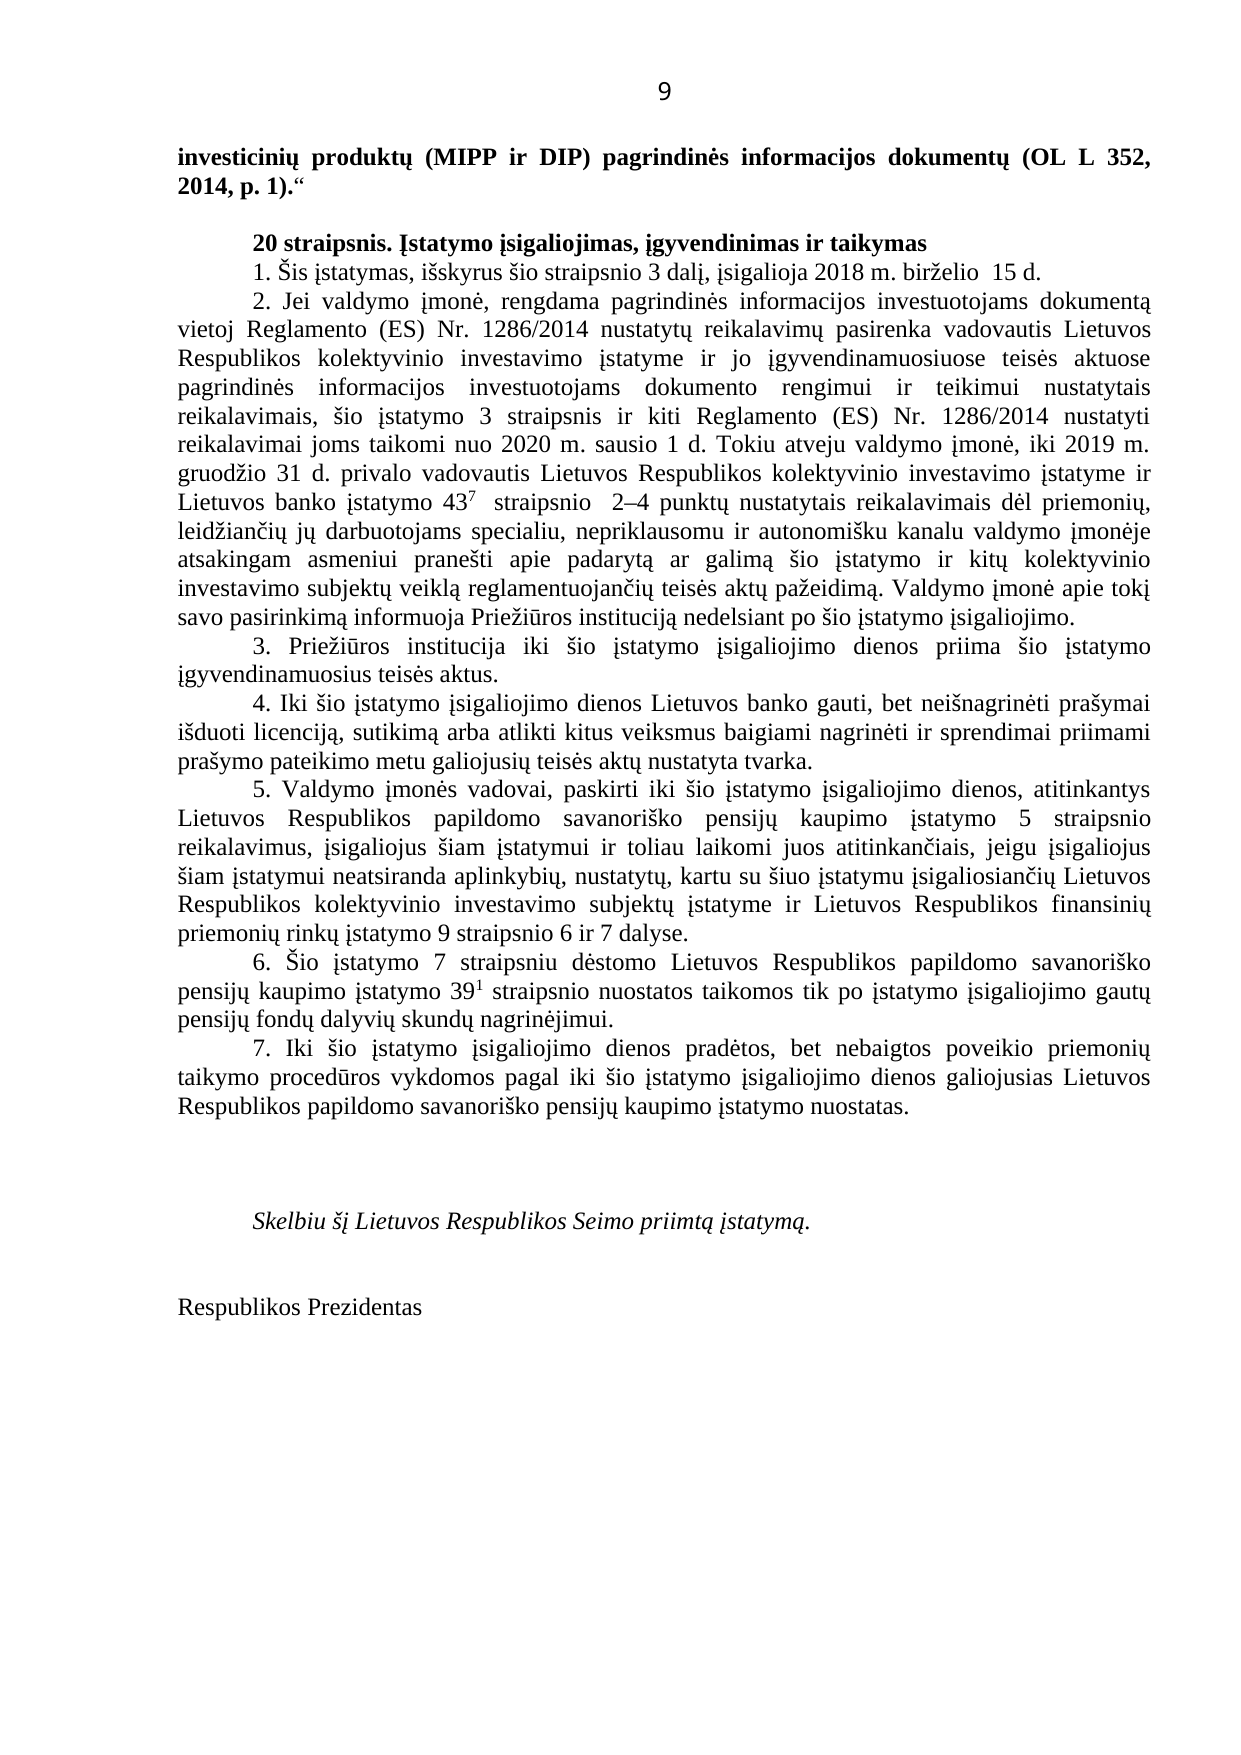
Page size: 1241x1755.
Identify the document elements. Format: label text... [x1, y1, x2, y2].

text 2. Jei valdymo įmonė, rengdama pagrindinės informacijos investuotojams dokumentą vietoj Reglamento (ES) Nr. 1286/2014 nustatytų reikalavimų pasirenka vadovautis Lietuvos Respublikos kolektyvinio investavimo įstatyme ir jo įgyvendinamuosiuose teisės aktuose pagrindinės informacijos investuotojams dokumento rengimui ir teikimui nustatytais reikalavimais, šio įstatymo 3 straipsnis ir kiti Reglamento (ES) Nr. 1286/2014 nustatyti reikalavimai joms taikomi nuo 2020 m. sausio 1 d. Tokiu atveju valdymo įmonė, iki 2019 m. gruodžio 31 d. privalo vadovautis Lietuvos Respublikos kolektyvinio investavimo įstatyme ir Lietuvos banko įstatymo 437 straipsnio 2–4 punktų nustatytais reikalavimais dėl priemonių, leidžiančių jų darbuotojams specialiu, nepriklausomu ir autonomišku kanalu valdymo įmonėje atsakingam asmeniui pranešti apie padarytą ar galimą šio įstatymo ir kitų kolektyvinio investavimo subjektų veiklą reglamentuojančių teisės aktų pažeidimą. Valdymo įmonė apie tokį savo pasirinkimą informuoja Priežiūros instituciją nedelsiant po šio įstatymo įsigaliojimo. [177, 286, 1152, 631]
text 5. Valdymo įmonės vadovai, paskirti iki šio įstatymo įsigaliojimo dienos, atitinkantys Lietuvos Respublikos papildomo savanoriško pensijų kaupimo įstatymo 5 straipsnio reikalavimus, įsigaliojus šiam įstatymui ir toliau laikomi juos atitinkančiais, jeigu įsigaliojus šiam įstatymui neatsiranda aplinkybių, nustatytų, kartu su šiuo įstatymu įsigaliosiančių Lietuvos Respublikos kolektyvinio investavimo subjektų įstatyme ir Lietuvos Respublikos finansinių priemonių rinkų įstatymo 9 straipsnio 6 ir 7 dalyse. [177, 774, 1152, 947]
text Skelbiu šį Lietuvos Respublikos Seimo priimtą įstatymą. [177, 1206, 1152, 1234]
text 4. Iki šio įstatymo įsigaliojimo dienos Lietuvos banko gauti, bet neišnagrinėti prašymai išduoti licenciją, sutikimą arba atlikti kitus veiksmus baigiami nagrinėti ir sprendimai priimami prašymo pateikimo metu galiojusių teisės aktų nustatyta tvarka. [177, 688, 1152, 774]
text investicinių produktų (MIPP ir DIP) pagrindinės informacijos dokumentų (OL L 352, 2014, p. 1).“ [177, 142, 1152, 199]
text 3. Priežiūros institucija iki šio įstatymo įsigaliojimo dienos priima šio įstatymo įgyvendinamuosius teisės aktus. [177, 631, 1152, 688]
text 1. Šis įstatymas, išskyrus šio straipsnio 3 dalį, įsigalioja 2018 m. birželio 15 d. [177, 257, 1152, 286]
text Respublikos Prezidentas [177, 1292, 1151, 1321]
text 6. Šio įstatymo 7 straipsniu dėstomo Lietuvos Respublikos papildomo savanoriško pensijų kaupimo įstatymo 391 straipsnio nuostatos taikomos tik po įstatymo įsigaliojimo gautų pensijų fondų dalyvių skundų nagrinėjimui. [177, 947, 1152, 1033]
text 7. Iki šio įstatymo įsigaliojimo dienos pradėtos, bet nebaigtos poveikio priemonių taikymo procedūros vykdomos pagal iki šio įstatymo įsigaliojimo dienos galiojusias Lietuvos Respublikos papildomo savanoriško pensijų kaupimo įstatymo nuostatas. [177, 1033, 1152, 1119]
text 20 straipsnis. Įstatymo įsigaliojimas, įgyvendinimas ir taikymas [177, 228, 1152, 257]
